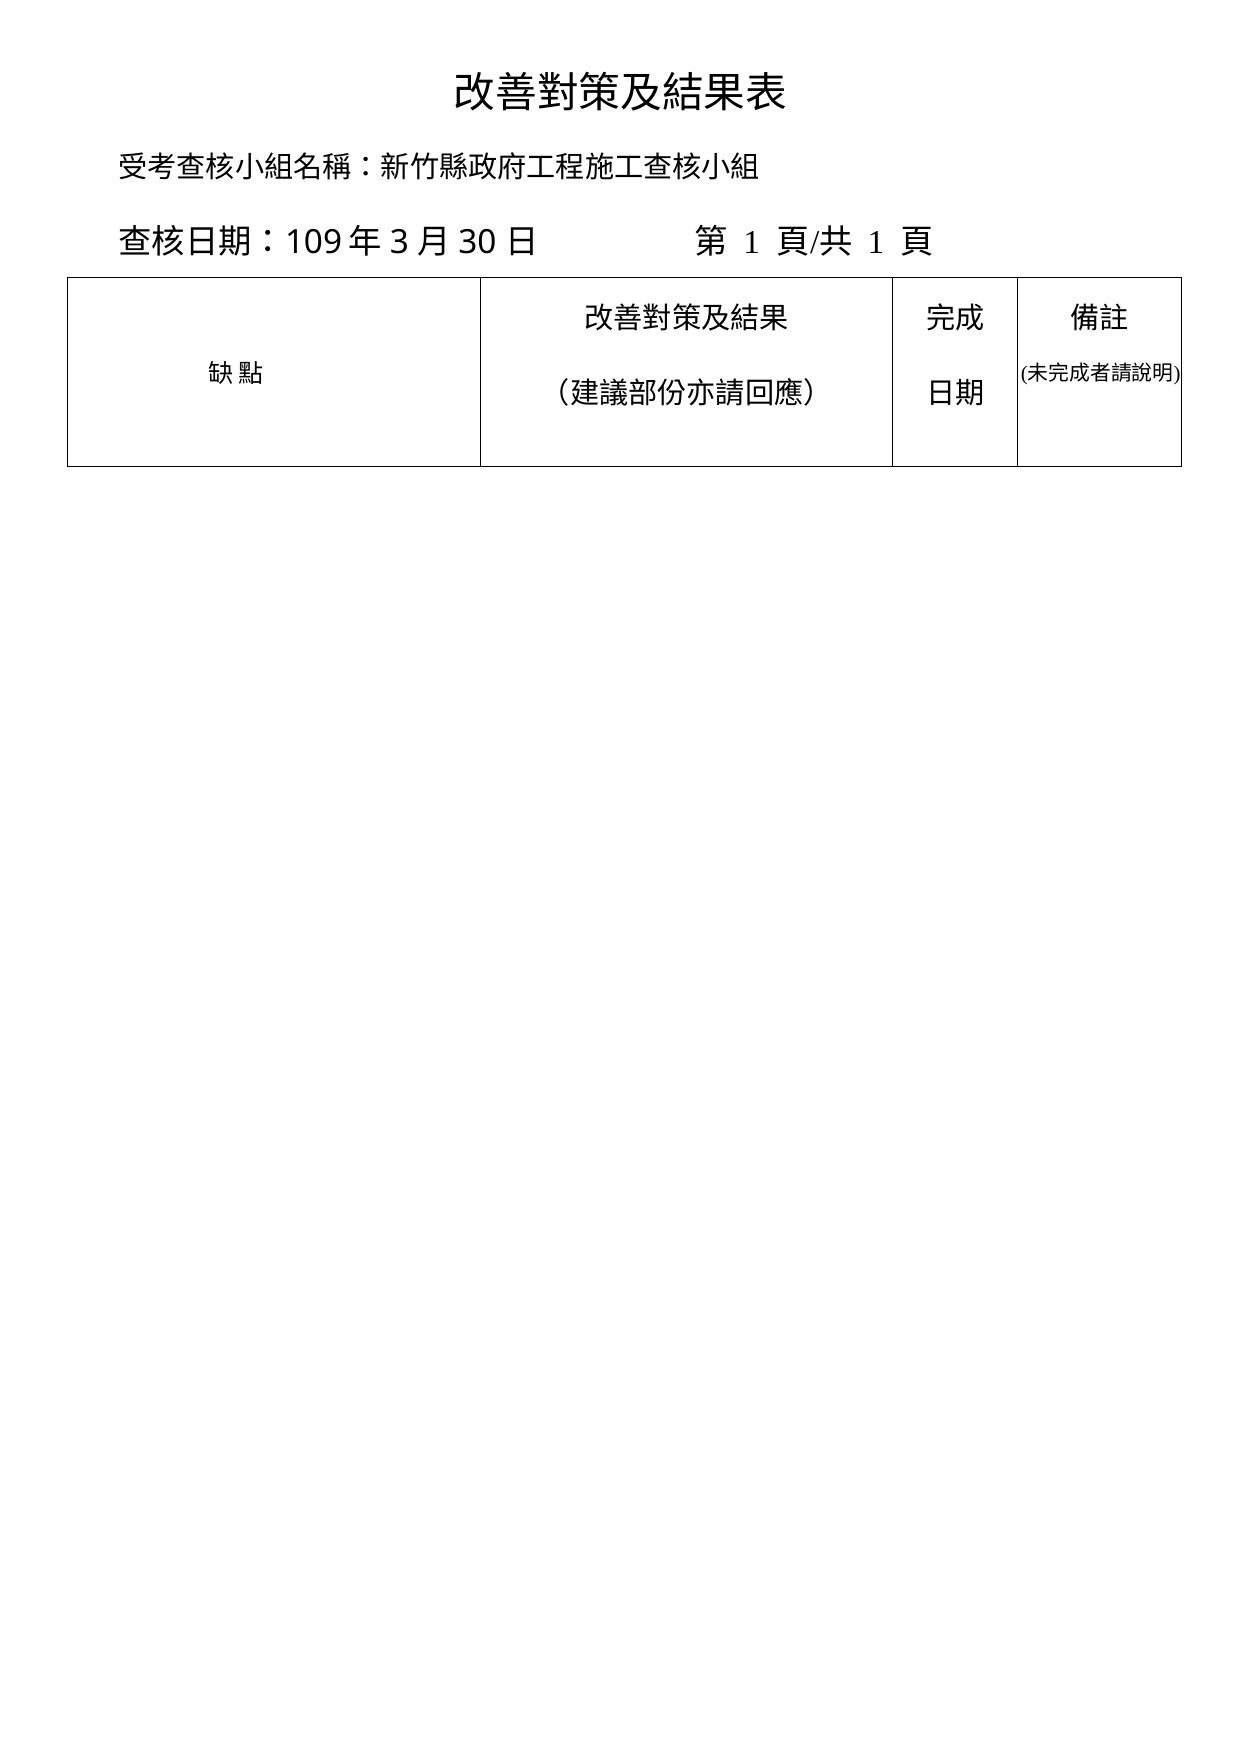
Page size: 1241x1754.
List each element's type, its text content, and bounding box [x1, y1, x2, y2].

table_header 完成 日期 [893, 278, 1017, 466]
table_header 缺 點 [68, 278, 480, 466]
table_header 備註 (未完成者請說明) 全 [1018, 278, 1181, 466]
text 改善對策及結果表 [118, 52, 1122, 127]
table_header 改善對策及結果 （建議部份亦請回應） [481, 278, 892, 466]
text 查核日期：109年 3 月 30 日 第 1 頁/共 1 頁 [118, 202, 1122, 277]
text 受考查核小組名稱：新竹縣政府工程施工查核小組 [118, 127, 1122, 202]
